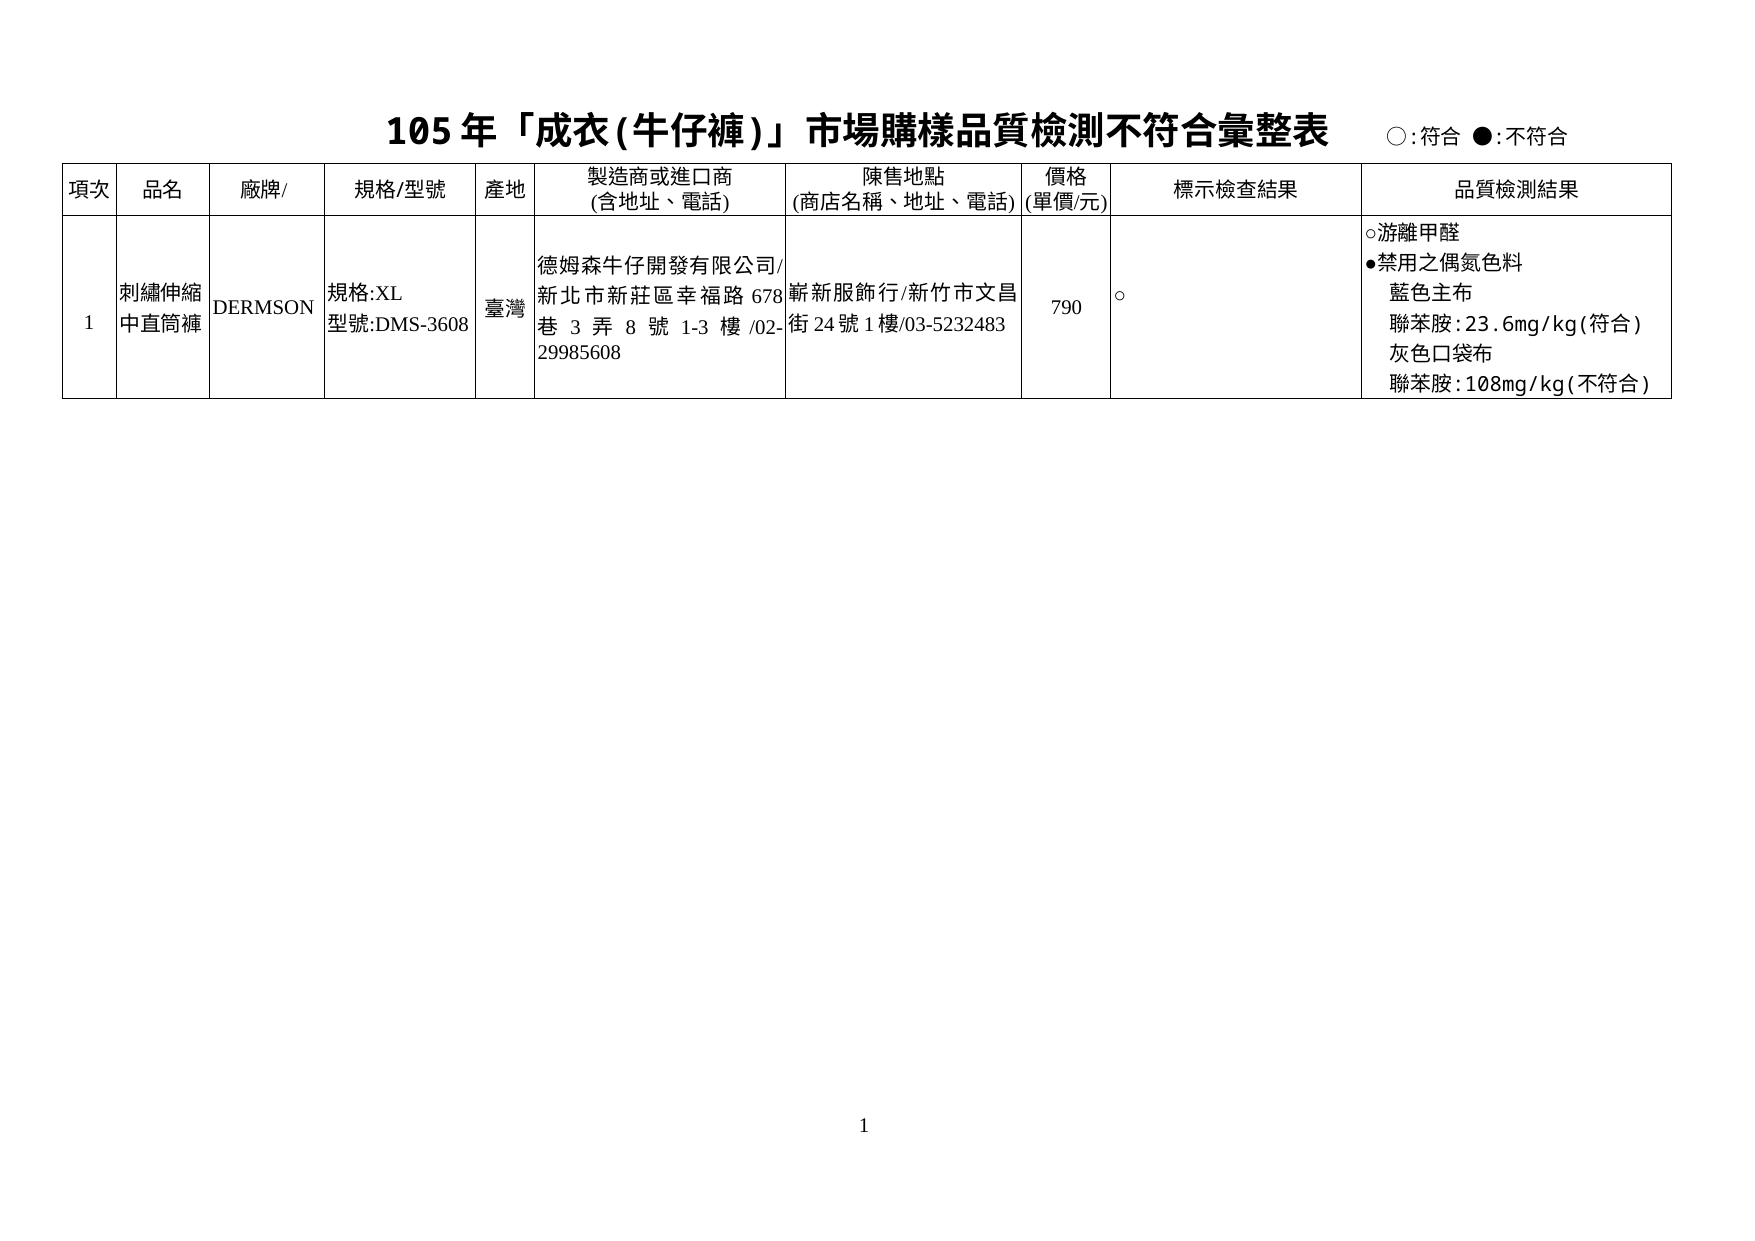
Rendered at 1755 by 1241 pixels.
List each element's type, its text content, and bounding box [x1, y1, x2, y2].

text 105年「成衣(牛仔褲)」市場購樣品質檢測不符合彙整表 ○:符合 ●:不符合 [59, 101, 1669, 155]
table_header 產地 [476, 164, 534, 215]
table_cell 臺灣 [476, 216, 534, 398]
table_cell 刺繡伸縮中直筒褲 [117, 216, 209, 398]
table_header 陳售地點 (商店名稱、地址、電話) [786, 164, 1021, 215]
table_cell 1 [63, 216, 116, 398]
table_header 標示檢查結果 [1111, 164, 1361, 215]
table_cell 德姆森牛仔開發有限公司/新北市新莊區幸福路678巷3弄8號1-3樓/02-29985608 [535, 216, 785, 398]
table_header 品質檢測結果 [1362, 164, 1671, 215]
table_cell DERMSON [210, 216, 324, 398]
table_cell 790 [1022, 216, 1110, 398]
table_header 廠牌/ [210, 164, 324, 215]
table_cell 規格:XL 型號:DMS-3608 [325, 216, 475, 398]
table_header 規格/型號 [325, 164, 475, 215]
table_cell 嶄新服飾行/新竹市文昌街24號1樓/03-5232483 [786, 216, 1021, 398]
table_header 價格 (單價/元) [1022, 164, 1110, 215]
table_header 項次 [63, 164, 116, 215]
table_header 製造商或進口商 (含地址、電話) [535, 164, 785, 215]
table_header 品名 [117, 164, 209, 215]
table_cell ○ [1111, 216, 1361, 398]
table_cell ○游離甲醛 ●禁用之偶氮色料 藍色主布 聯苯胺:23.6mg/kg(符合) 灰色口袋布 聯苯胺:108mg/kg(不符合) [1362, 216, 1671, 398]
